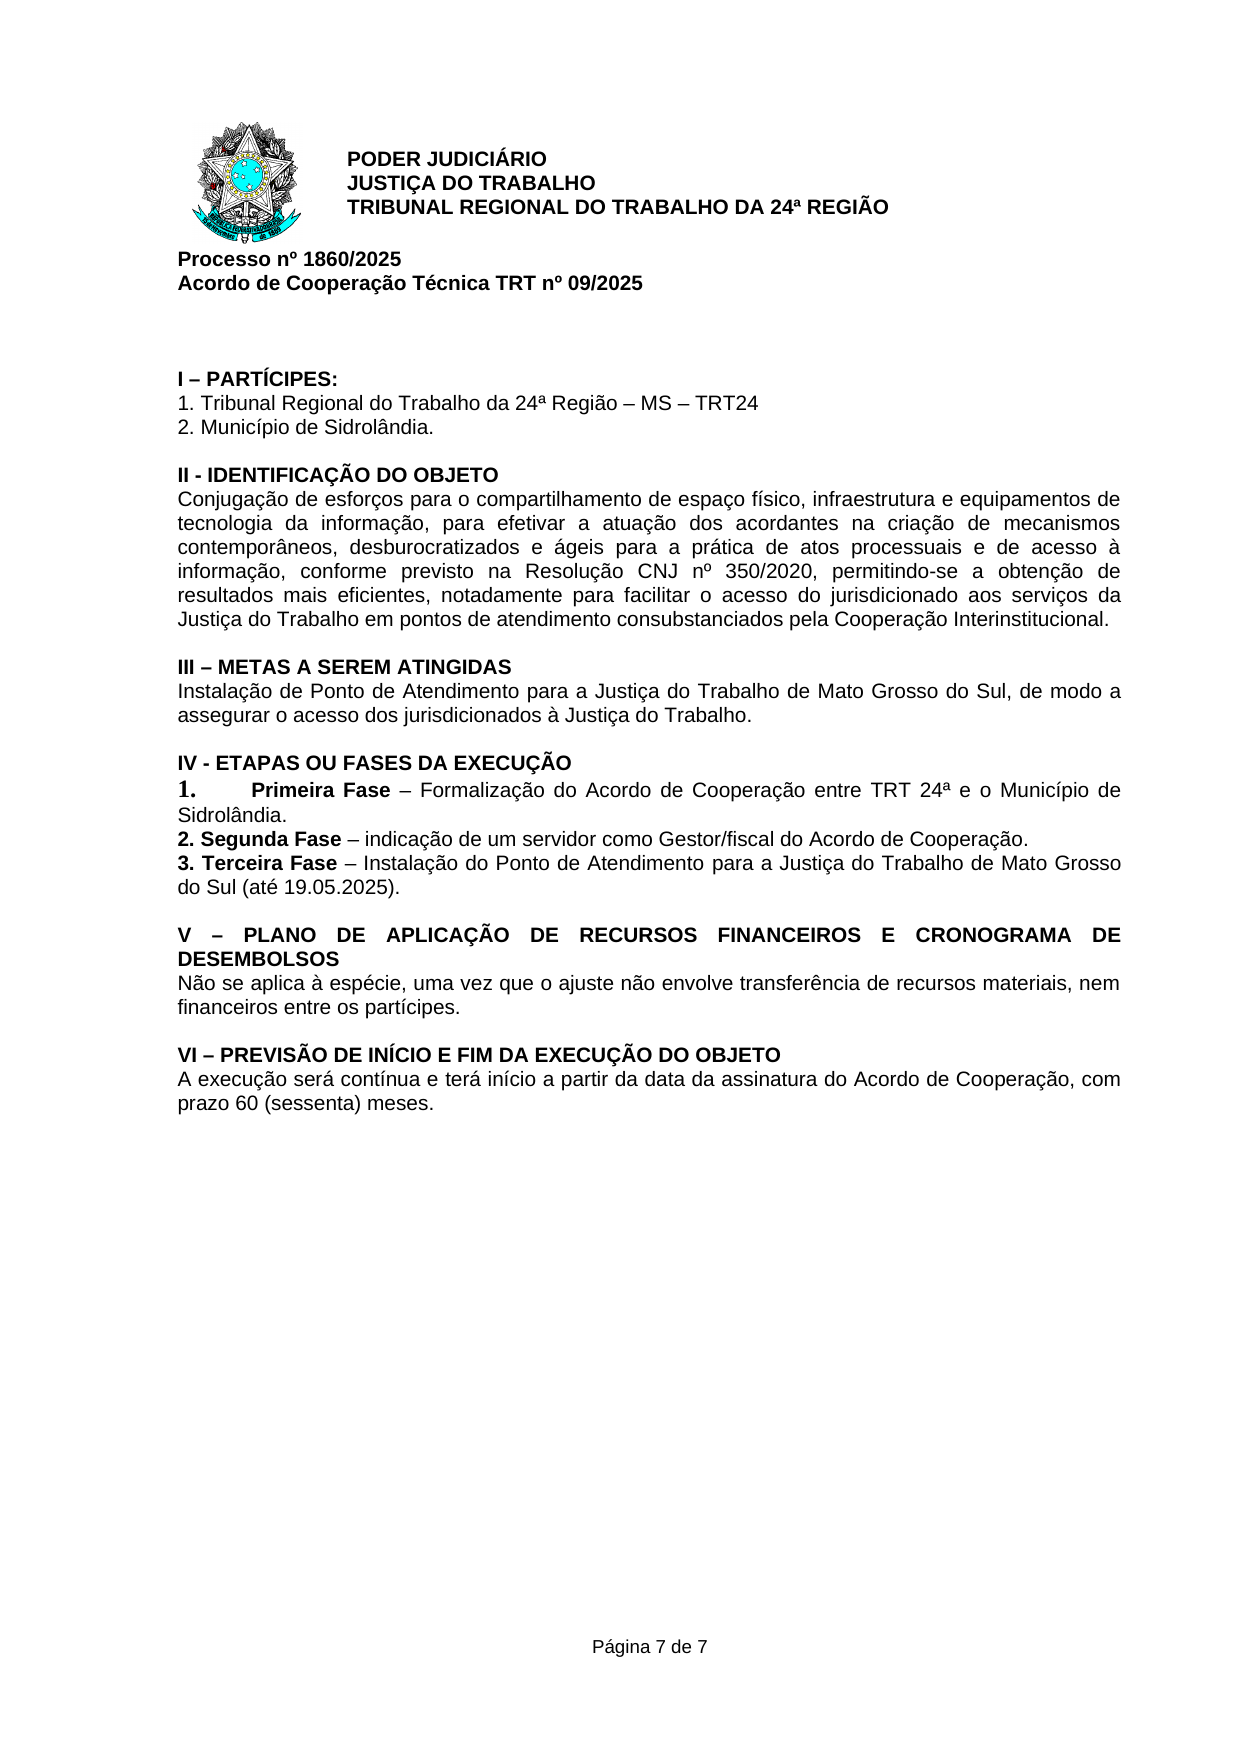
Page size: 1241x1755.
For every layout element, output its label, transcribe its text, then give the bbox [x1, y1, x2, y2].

text V – PLANO DE APLICAÇÃO DE RECURSOS FINANCEIROS E CRONOGRAMA DE DESEMBOLSOS [177, 923, 1122, 971]
text IV - ETAPAS OU FASES DA EXECUÇÃO [177, 750, 1122, 774]
text Não se aplica à espécie, uma vez que o ajuste não envolve transferência de recursos materiais, nem financeiros entre os partícipes. [177, 971, 1122, 1019]
text VI – PREVISÃO DE INÍCIO E FIM DA EXECUÇÃO DO OBJETO [177, 1043, 1122, 1067]
text Instalação de Ponto de Atendimento para a Justiça do Trabalho de Mato Grosso do Sul, de modo a assegurar o acesso dos jurisdicionados à Justiça do Trabalho. [177, 678, 1122, 726]
text 2. Município de Sidrolândia. [177, 415, 1122, 439]
text 2. Segunda Fase – indicação de um servidor como Gestor/fiscal do Acordo de Cooperação. [177, 827, 1122, 851]
text Conjugação de esforços para o compartilhamento de espaço físico, infraestrutura e equipamentos de tecnologia da informação, para efetivar a atuação dos acordantes na criação de mecanismos contemporâneos, desburocratizados e ágeis para a prática de atos processuais e de acesso à informação, conforme previsto na Resolução CNJ nº 350/2020, permitindo-se a obtenção de resultados mais eficientes, notadamente para facilitar o acesso do jurisdicionado aos serviços da Justiça do Trabalho em pontos de atendimento consubstanciados pela Cooperação Interinstitucional. [177, 487, 1122, 631]
text A execução será contínua e terá início a partir da data da assinatura do Acordo de Cooperação, com prazo 60 (sessenta) meses. [177, 1067, 1122, 1114]
text III – METAS A SEREM ATINGIDAS [177, 654, 1122, 678]
list Primeira Fase – Formalização do Acordo de Cooperação entre TRT 24ª e o Município de Sidrolândia. [177, 774, 1122, 827]
text 1. Tribunal Regional do Trabalho da 24ª Região – MS – TRT24 [177, 391, 1122, 415]
text 3. Terceira Fase – Instalação do Ponto de Atendimento para a Justiça do Trabalho de Mato Grosso do Sul (até 19.05.2025). [177, 851, 1122, 899]
text I – PARTÍCIPES: [177, 367, 1122, 391]
text II - IDENTIFICAÇÃO DO OBJETO [177, 463, 1122, 487]
